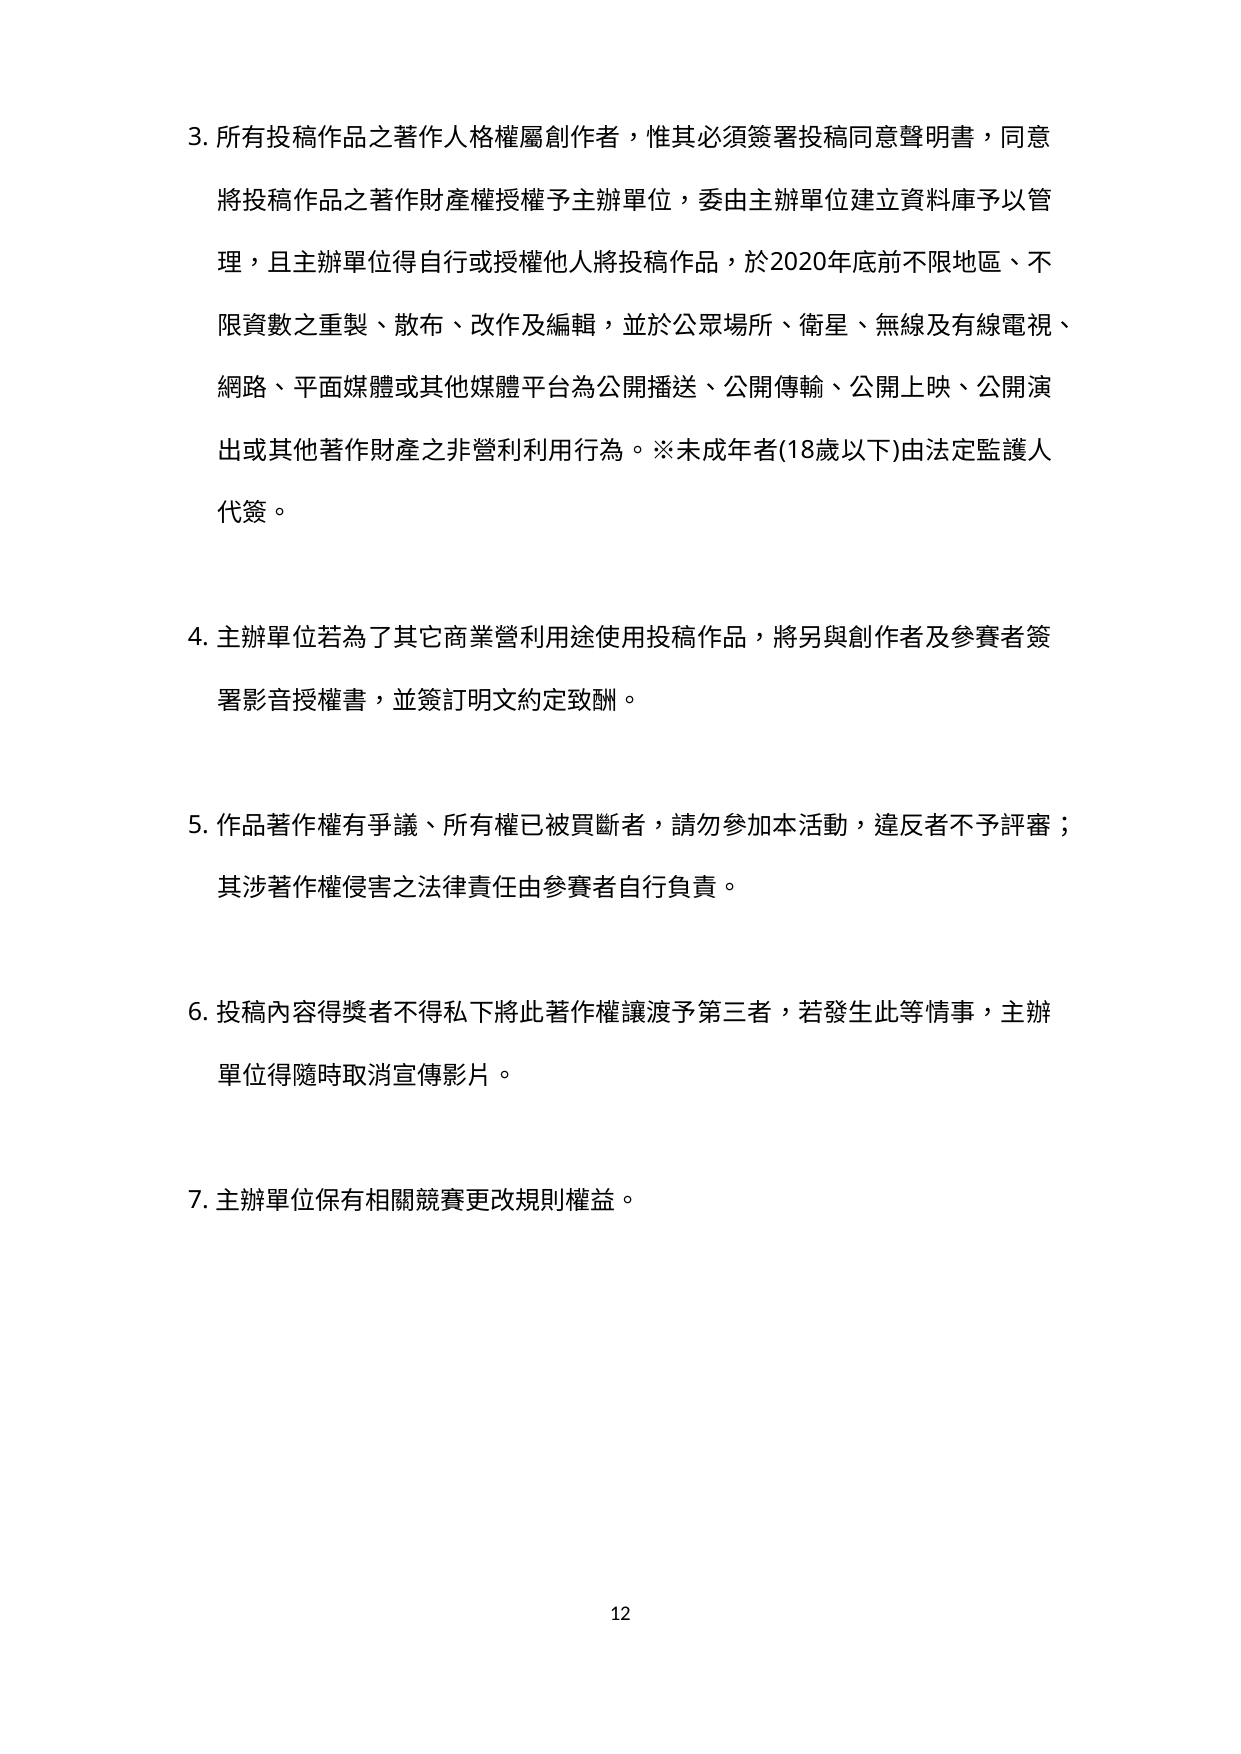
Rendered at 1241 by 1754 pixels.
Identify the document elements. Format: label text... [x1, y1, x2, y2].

text 4. 主辦單位若為了其它商業營利用途使用投稿作品，將另與創作者及參賽者簽署影音授權書，並簽訂明文約定致酬。 [188, 594, 1053, 719]
text 3. 所有投稿作品之著作人格權屬創作者，惟其必須簽署投稿同意聲明書，同意將投稿作品之著作財產權授權予主辦單位，委由主辦單位建立資料庫予以管理，且主辦單位得自行或授權他人將投稿作品，於2020年底前不限地區、不限資數之重製、散布、改作及編輯，並於公眾場所、衛星、無線及有線電視、網路、平面媒體或其他媒體平台為公開播送、公開傳輸、公開上映、公開演出或其他著作財產之非營利利用行為。※未成年者(18歲以下)由法定監護人代簽。 [188, 94, 1053, 532]
text 7. 主辦單位保有相關競賽更改規則權益。 [188, 1157, 1053, 1219]
text 5. 作品著作權有爭議、所有權已被買斷者，請勿參加本活動，違反者不予評審；其涉著作權侵害之法律責任由參賽者自行負責。 [188, 782, 1053, 907]
text 6. 投稿內容得獎者不得私下將此著作權讓渡予第三者，若發生此等情事，主辦單位得隨時取消宣傳影片。 [188, 969, 1053, 1094]
